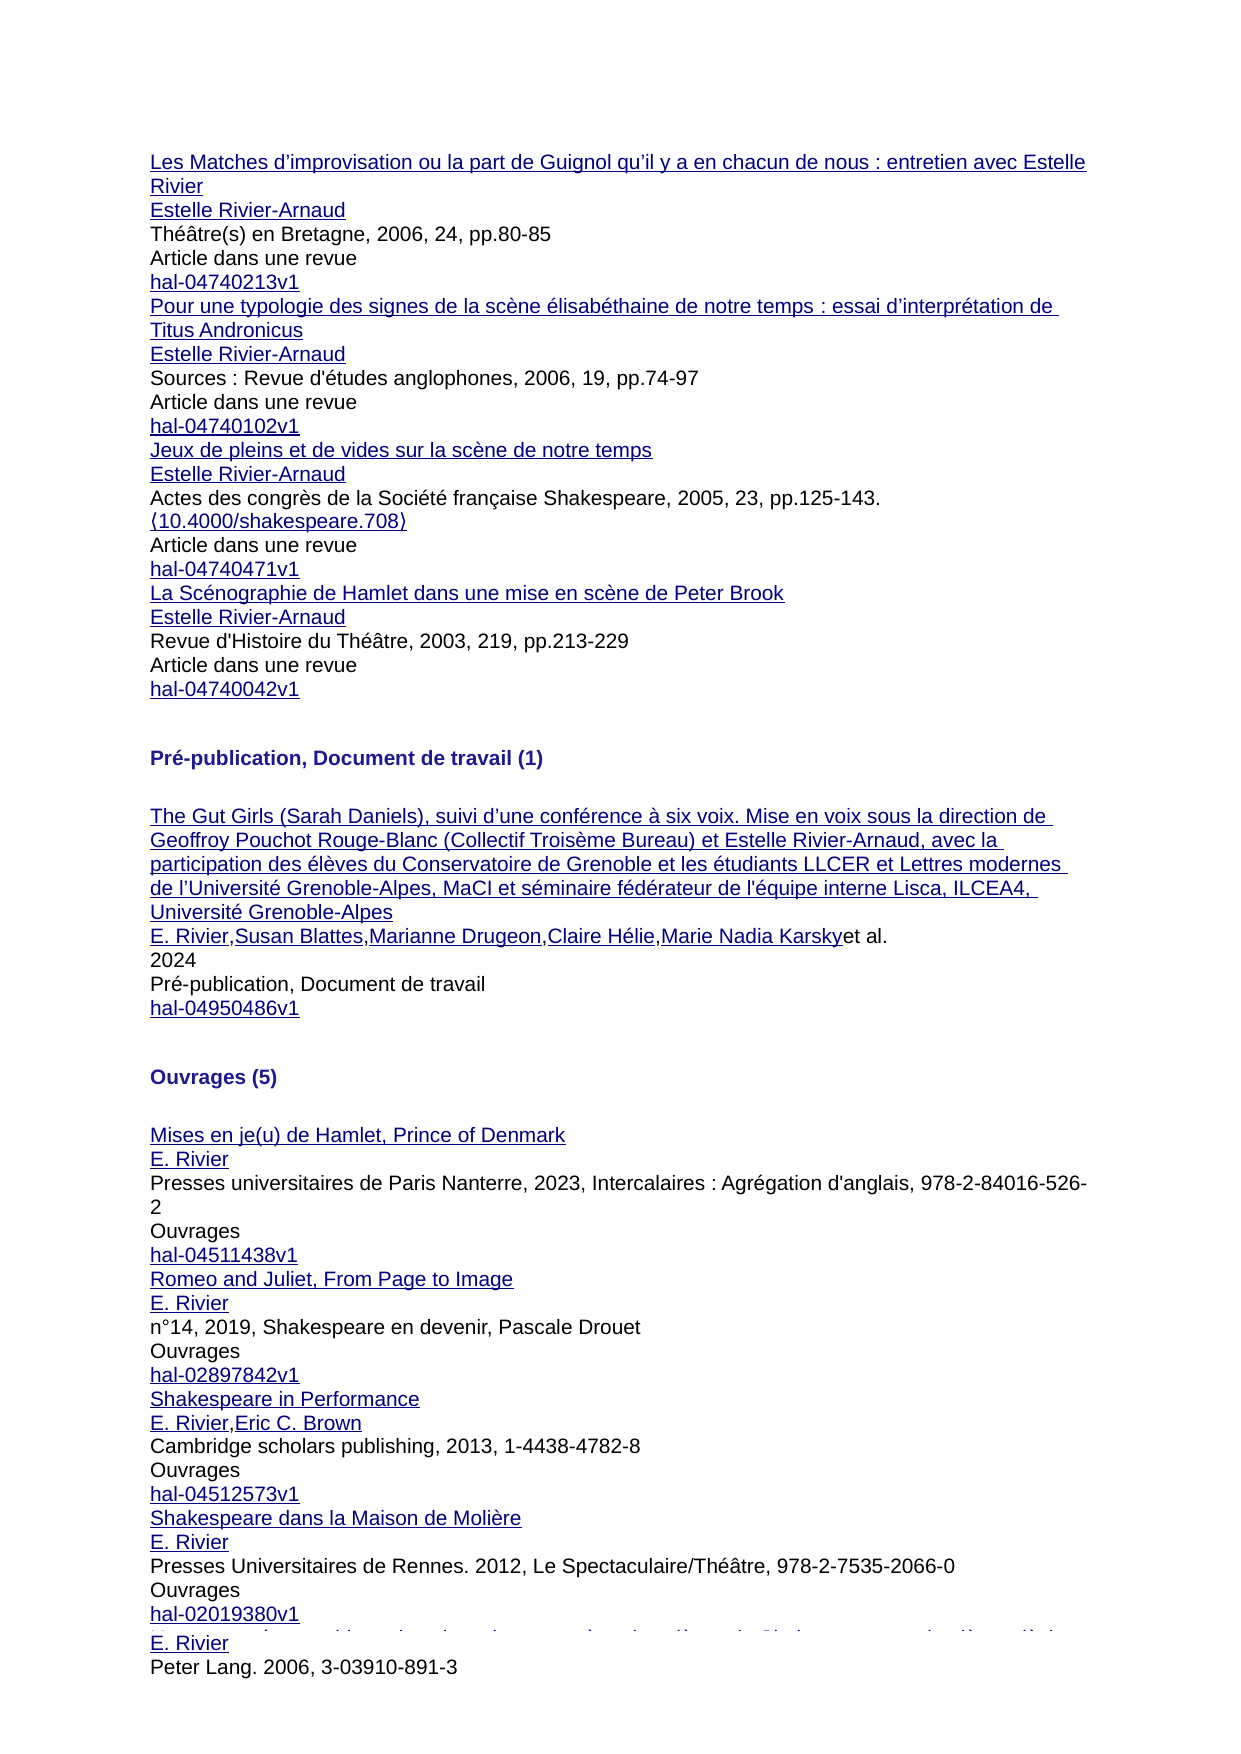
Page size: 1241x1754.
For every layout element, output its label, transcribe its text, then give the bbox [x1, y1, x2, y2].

subtitle Ouvrages (5) [150, 1064, 1090, 1088]
table_cell Pour une typologie des signes de la scène élisabéthaine de notre temps : essai d’interprétation de Titus Andronicus Estelle Rivier-Arnaud Sources : Revue d'études anglophones, 2006, 19, pp.74-97 Article dans une revue hal-04740102v1 [150, 294, 1090, 437]
table_cell Romeo and Juliet, From Page to Image E. Rivier n°14, 2019, Shakespeare en devenir, Pascale Drouet Ouvrages hal-02897842v1 [150, 1267, 1090, 1386]
table_cell Shakespeare in Performance E. Rivier,Eric C. Brown Cambridge scholars publishing, 2013, 1-4438-4782-8 Ouvrages hal-04512573v1 [150, 1386, 1090, 1506]
table_cell La Scénographie de Hamlet dans une mise en scène de Peter Brook Estelle Rivier-Arnaud Revue d'Histoire du Théâtre, 2003, 219, pp.213-229 Article dans une revue hal-04740042v1 [150, 581, 1090, 701]
table_cell Jeux de pleins et de vides sur la scène de notre temps Estelle Rivier-Arnaud Actes des congrès de la Société française Shakespeare, 2005, 23, pp.125-143. ⟨10.4000/shakespeare.708⟩ Article dans une revue hal-04740471v1 [150, 438, 1090, 581]
table_cell L’espace scénographique dans les mises en scène des pièces de Shakespeare au vingtième siècle E. Rivier Peter Lang. 2006, 3-03910-891-3 Ouvrages hal-02019356v1 [150, 1626, 1090, 1679]
subtitle Pré-publication, Document de travail (1) [150, 746, 1090, 770]
table_header Mises en je(u) de Hamlet, Prince of Denmark E. Rivier Presses universitaires de Paris Nanterre, 2023, Intercalaires : Agrégation d'anglais, 978-2-84016-526-2 Ouvrages hal-04511438v1 [150, 1123, 1090, 1267]
table_cell Les Matches d’improvisation ou la part de Guignol qu’il y a en chacun de nous : entretien avec Estelle Rivier Estelle Rivier-Arnaud Théâtre(s) en Bretagne, 2006, 24, pp.80-85 Article dans une revue hal-04740213v1 [150, 150, 1090, 294]
table_header The Gut Girls (Sarah Daniels), suivi d’une conférence à six voix. Mise en voix sous la direction de Geoffroy Pouchot Rouge-Blanc (Collectif Troisème Bureau) et Estelle Rivier-Arnaud, avec la participation des élèves du Conservatoire de Grenoble et les étudiants LLCER et Lettres modernes de l’Université Grenoble-Alpes, MaCI et séminaire fédérateur de l'équipe interne Lisca, ILCEA4, Université Grenoble-Alpes E. Rivier,Susan Blattes,Marianne Drugeon,Claire Hélie,Marie Nadia Karskyet al. 2024 Pré-publication, Document de travail hal-04950486v1 [150, 804, 1090, 1020]
table_cell Shakespeare dans la Maison de Molière E. Rivier Presses Universitaires de Rennes. 2012, Le Spectaculaire/Théâtre, 978-2-7535-2066-0 Ouvrages hal-02019380v1 [150, 1506, 1090, 1626]
